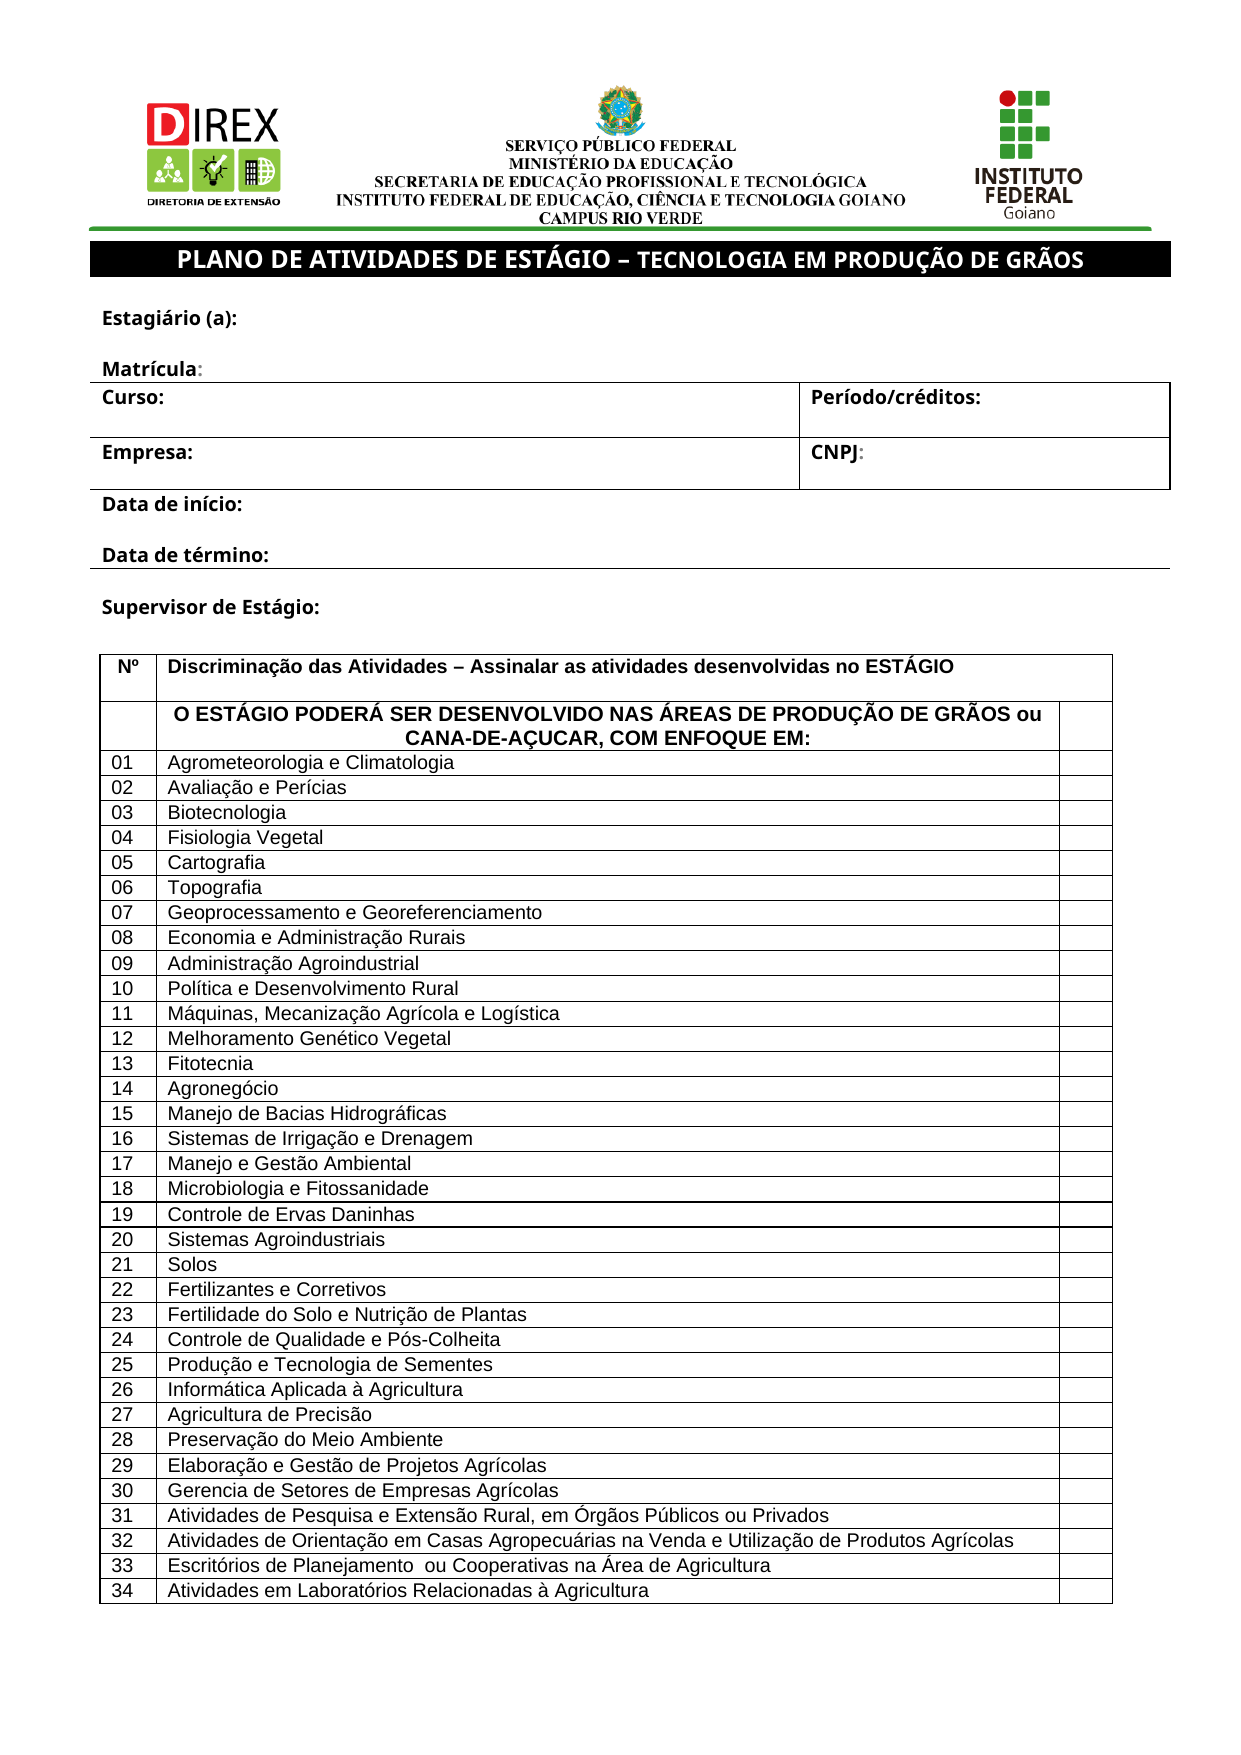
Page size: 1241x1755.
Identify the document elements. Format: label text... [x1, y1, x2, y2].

table_cell [1060, 1479, 1112, 1503]
table_cell [1060, 1579, 1112, 1603]
table_cell Matrícula: [90, 331, 1170, 382]
table_cell 09 [101, 951, 156, 975]
table_cell 29 [101, 1454, 156, 1477]
table_cell 25 [101, 1353, 156, 1377]
table_cell [1060, 1127, 1112, 1151]
table_cell Topografia [157, 876, 1059, 900]
table_cell 11 [101, 1002, 156, 1026]
table_cell Atividades de Pesquisa e Extensão Rural, em Órgãos Públicos ou Privados [157, 1504, 1059, 1528]
table_cell Agrometeorologia e Climatologia [157, 751, 1059, 774]
table_cell [1060, 826, 1112, 850]
table_cell 30 [101, 1479, 156, 1503]
table_cell Preservação do Meio Ambiente [157, 1428, 1059, 1452]
table_cell Geoprocessamento e Georeferenciamento [157, 901, 1059, 925]
table_header Nº [101, 655, 156, 701]
table_cell [1060, 1303, 1112, 1327]
table_cell Empresa: [90, 438, 799, 489]
table_cell 14 [101, 1077, 156, 1101]
table_cell Informática Aplicada à Agricultura [157, 1378, 1059, 1402]
table_cell 13 [101, 1052, 156, 1076]
table_cell [1060, 1152, 1112, 1176]
table_cell 06 [101, 876, 156, 900]
table_cell 08 [101, 926, 156, 950]
table_cell 33 [101, 1554, 156, 1578]
table_cell [101, 702, 156, 749]
table_cell Estagiário (a): [90, 277, 1170, 331]
table_cell Biotecnologia [157, 801, 1059, 825]
table_cell [1060, 876, 1112, 900]
table_cell Atividades em Laboratórios Relacionadas à Agricultura [157, 1579, 1059, 1603]
table_cell Data de início: Data de término: [90, 490, 1170, 568]
table_cell 32 [101, 1529, 156, 1553]
table_cell Economia e Administração Rurais [157, 926, 1059, 950]
table_cell Período/créditos: [800, 383, 1169, 437]
table_cell 07 [101, 901, 156, 925]
table_cell [1060, 702, 1112, 749]
table_cell 03 [101, 801, 156, 825]
table_cell [1060, 1353, 1112, 1377]
table_cell [1060, 1052, 1112, 1076]
table_cell Fertilizantes e Corretivos [157, 1278, 1059, 1302]
table_cell Máquinas, Mecanização Agrícola e Logística [157, 1002, 1059, 1026]
table_cell [1060, 1177, 1112, 1201]
table_cell Fertilidade do Solo e Nutrição de Plantas [157, 1303, 1059, 1327]
table_cell [1060, 1002, 1112, 1026]
table_cell 02 [101, 776, 156, 800]
table_cell Administração Agroindustrial [157, 951, 1059, 975]
table_cell 19 [101, 1203, 156, 1226]
table_cell [1060, 1428, 1112, 1452]
table_cell Manejo e Gestão Ambiental [157, 1152, 1059, 1176]
table_cell [1060, 1228, 1112, 1252]
table_cell Manejo de Bacias Hidrográficas [157, 1102, 1059, 1126]
table_cell [1060, 1504, 1112, 1528]
table_cell 23 [101, 1303, 156, 1327]
table_cell [1060, 751, 1112, 774]
table_cell 17 [101, 1152, 156, 1176]
table_cell [1060, 776, 1112, 800]
table_cell [1060, 1203, 1112, 1226]
table_cell 22 [101, 1278, 156, 1302]
table_cell Agronegócio [157, 1077, 1059, 1101]
table_cell Agricultura de Precisão [157, 1403, 1059, 1427]
table_cell [1060, 901, 1112, 925]
table_cell 16 [101, 1127, 156, 1151]
table_cell 27 [101, 1403, 156, 1427]
table_cell [1060, 1027, 1112, 1051]
table_cell Gerencia de Setores de Empresas Agrícolas [157, 1479, 1059, 1503]
table_cell Curso: [90, 383, 799, 437]
table_cell 15 [101, 1102, 156, 1126]
table_cell [1060, 1077, 1112, 1101]
table_cell [1060, 1529, 1112, 1553]
table_cell [1060, 1454, 1112, 1477]
table_cell Fisiologia Vegetal [157, 826, 1059, 850]
table_cell 31 [101, 1504, 156, 1528]
table_header PLANO DE ATIVIDADES DE ESTÁGIO – TECNOLOGIA EM PRODUÇÃO DE GRÃOS [90, 242, 1169, 276]
table_cell 28 [101, 1428, 156, 1452]
table_cell [1060, 1328, 1112, 1352]
table_cell 34 [101, 1579, 156, 1603]
table_cell Sistemas Agroindustriais [157, 1228, 1059, 1252]
table_cell [1060, 976, 1112, 1001]
table_cell [1060, 1403, 1112, 1427]
table_cell CNPJ: [800, 438, 1169, 489]
table_cell [1060, 951, 1112, 975]
table_cell Política e Desenvolvimento Rural [157, 976, 1059, 1001]
table_cell Microbiologia e Fitossanidade [157, 1177, 1059, 1201]
table_cell 20 [101, 1228, 156, 1252]
table_cell 26 [101, 1378, 156, 1402]
table_cell Sistemas de Irrigação e Drenagem [157, 1127, 1059, 1151]
table_cell 05 [101, 851, 156, 875]
table_cell [1060, 1378, 1112, 1402]
table_cell Controle de Qualidade e Pós-Colheita [157, 1328, 1059, 1352]
table_cell O ESTÁGIO PODERÁ SER DESENVOLVIDO NAS ÁREAS DE PRODUÇÃO DE GRÃOS ou CANA-DE-AÇUCAR, COM ENFOQUE EM: [157, 702, 1059, 749]
table_cell Supervisor de Estágio: [90, 569, 1170, 620]
table_cell [1060, 1253, 1112, 1277]
table_cell 10 [101, 976, 156, 1001]
table_cell 12 [101, 1027, 156, 1051]
table_cell [1060, 1278, 1112, 1302]
table_cell [1060, 1102, 1112, 1126]
table_cell 21 [101, 1253, 156, 1277]
picture [88, 78, 1152, 231]
table_cell [1060, 851, 1112, 875]
table_cell Escritórios de Planejamento ou Cooperativas na Área de Agricultura [157, 1554, 1059, 1578]
table_cell Controle de Ervas Daninhas [157, 1203, 1059, 1226]
table_cell [1060, 926, 1112, 950]
table_cell Melhoramento Genético Vegetal [157, 1027, 1059, 1051]
table_cell Solos [157, 1253, 1059, 1277]
table_header Discriminação das Atividades – Assinalar as atividades desenvolvidas no ESTÁGIO [157, 655, 1112, 701]
table_cell 04 [101, 826, 156, 850]
table_cell Cartografia [157, 851, 1059, 875]
table_cell Atividades de Orientação em Casas Agropecuárias na Venda e Utilização de Produtos Agrícolas [157, 1529, 1059, 1553]
table_cell 24 [101, 1328, 156, 1352]
table_cell Elaboração e Gestão de Projetos Agrícolas [157, 1454, 1059, 1477]
table_cell [1060, 1554, 1112, 1578]
table_cell [1060, 801, 1112, 825]
table_cell 18 [101, 1177, 156, 1201]
table_cell Fitotecnia [157, 1052, 1059, 1076]
table_cell 01 [101, 751, 156, 774]
table_cell Avaliação e Perícias [157, 776, 1059, 800]
table_cell Produção e Tecnologia de Sementes [157, 1353, 1059, 1377]
